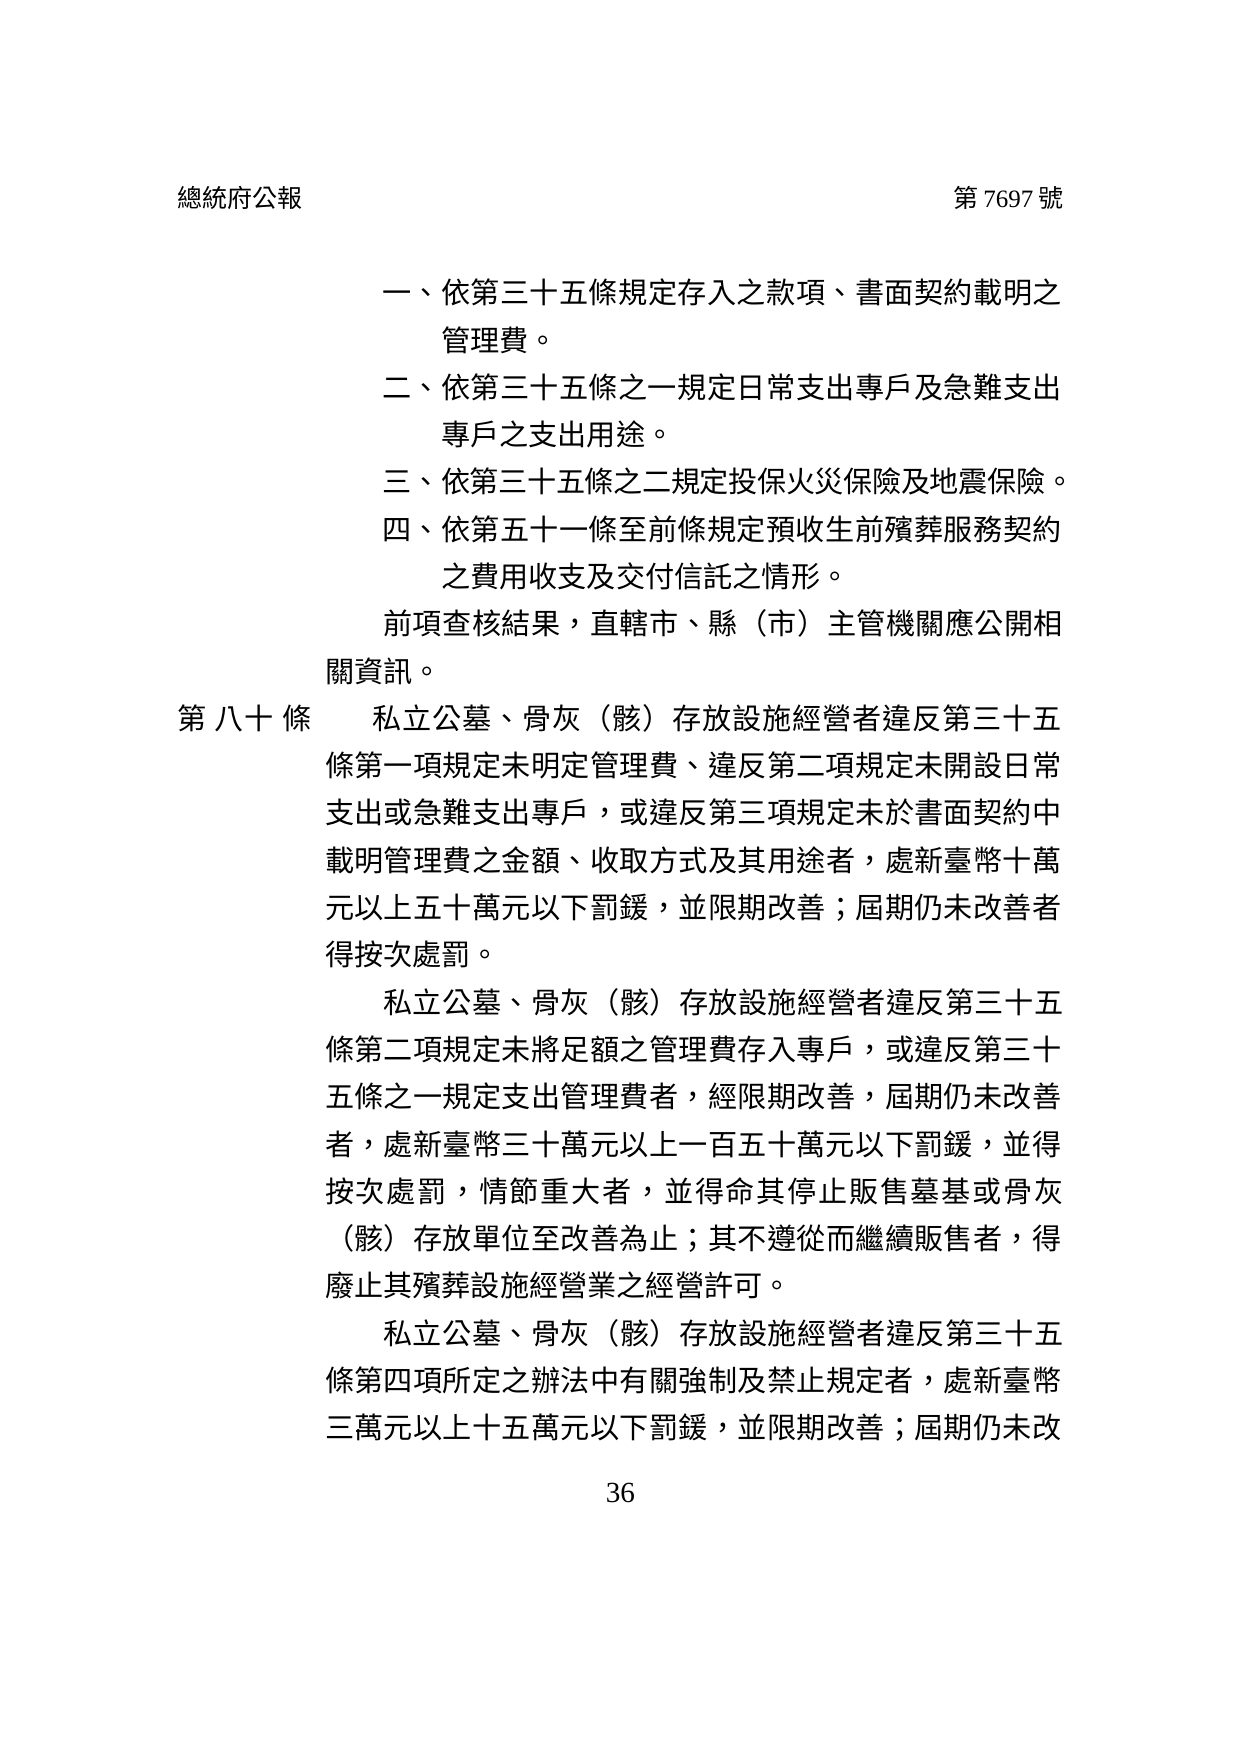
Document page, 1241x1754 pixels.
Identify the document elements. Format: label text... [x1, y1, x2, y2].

text 私立公墓、骨灰（骸）存放設施經營者違反第三十五條第二項規定未將足額之管理費存入專戶，或違反第三十五條之一規定支出管理費者，經限期改善，屆期仍未改善者，處新臺幣三十萬元以上一百五十萬元以下罰鍰，並得按次處罰，情節重大者，並得命其停止販售墓基或骨灰（骸）存放單位至改善為止；其不遵從而繼續販售者，得廢止其殯葬設施經營業之經營許可。 [325, 975, 1063, 1306]
text 四、 依第五十一條至前條規定預收生前殯葬服務契約之費用收支及交付信託之情形。 [382, 502, 1063, 597]
text 三、 依第三十五條之二規定投保火災保險及地震保險。 [382, 455, 1063, 502]
text 私立公墓、骨灰（骸）存放設施經營者違反第三十五條第四項所定之辦法中有關強制及禁止規定者，處新臺幣三萬元以上十五萬元以下罰鍰，並限期改善；屆期仍未改 [325, 1306, 1063, 1448]
text 二、 依第三十五條之一規定日常支出專戶及急難支出專戶之支出用途。 [382, 360, 1063, 455]
text 一、 依第三十五條規定存入之款項、書面契約載明之管理費。 [382, 266, 1063, 360]
text 前項查核結果，直轄市、縣（市）主管機關應公開相關資訊。 [325, 597, 1063, 691]
text 第 八十 條 私立公墓、骨灰（骸）存放設施經營者違反第三十五條第一項規定未明定管理費、違反第二項規定未開設日常支出或急難支出專戶，或違反第三項規定未於書面契約中載明管理費之金額、收取方式及其用途者，處新臺幣十萬元以上五十萬元以下罰鍰，並限期改善；屆期仍未改善者，得按次處罰。 [177, 691, 1063, 975]
